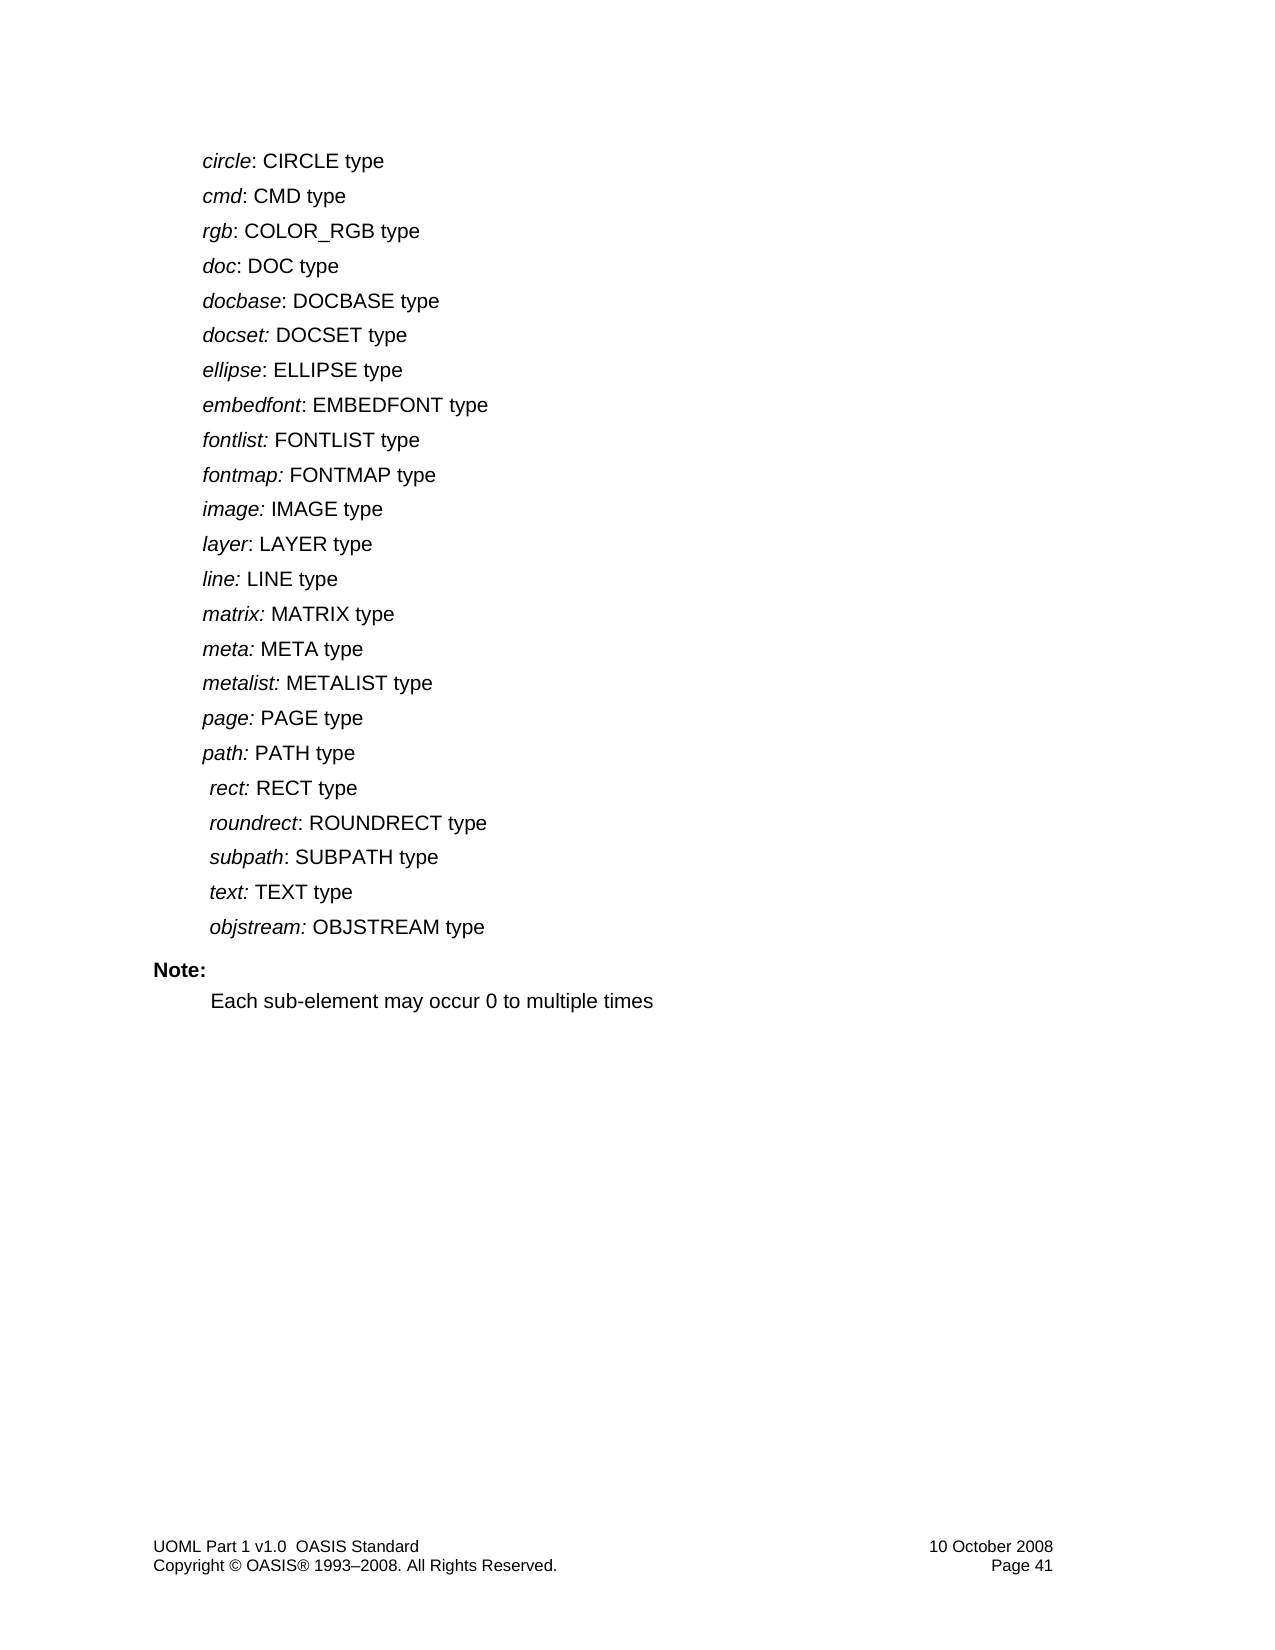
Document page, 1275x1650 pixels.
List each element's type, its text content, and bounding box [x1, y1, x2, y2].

text text: TEXT type [153, 881, 1162, 904]
text subpath: SUBPATH type [153, 846, 1162, 869]
text fontmap: FONTMAP type [168, 463, 1162, 486]
text image: IMAGE type [168, 498, 1162, 521]
text meta: META type [168, 637, 1162, 660]
text page: PAGE type [168, 707, 1162, 730]
text fontlist: FONTLIST type [168, 428, 1162, 452]
text rgb: COLOR_RGB type [168, 219, 1162, 243]
text metalist: METALIST type [168, 672, 1162, 695]
text matrix: MATRIX type [168, 602, 1162, 626]
text roundrect: ROUNDRECT type [153, 811, 1162, 834]
text embedfont: EMBEDFONT type [168, 393, 1162, 417]
text docset: DOCSET type [168, 324, 1162, 347]
text path: PATH type [168, 741, 1162, 765]
text layer: LAYER type [168, 533, 1162, 556]
text line: LINE type [168, 567, 1162, 591]
text circle: CIRCLE type [168, 150, 1162, 173]
text docbase: DOCBASE type [168, 289, 1162, 312]
text Note: [153, 958, 1162, 982]
text objstream: OBJSTREAM type [153, 915, 1162, 939]
text ellipse: ELLIPSE type [168, 359, 1162, 382]
text cmd: CMD type [168, 185, 1162, 208]
text doc: DOC type [168, 254, 1162, 278]
text Each sub-element may occur 0 to multiple times [153, 990, 1162, 1013]
text rect: RECT type [153, 776, 1162, 799]
